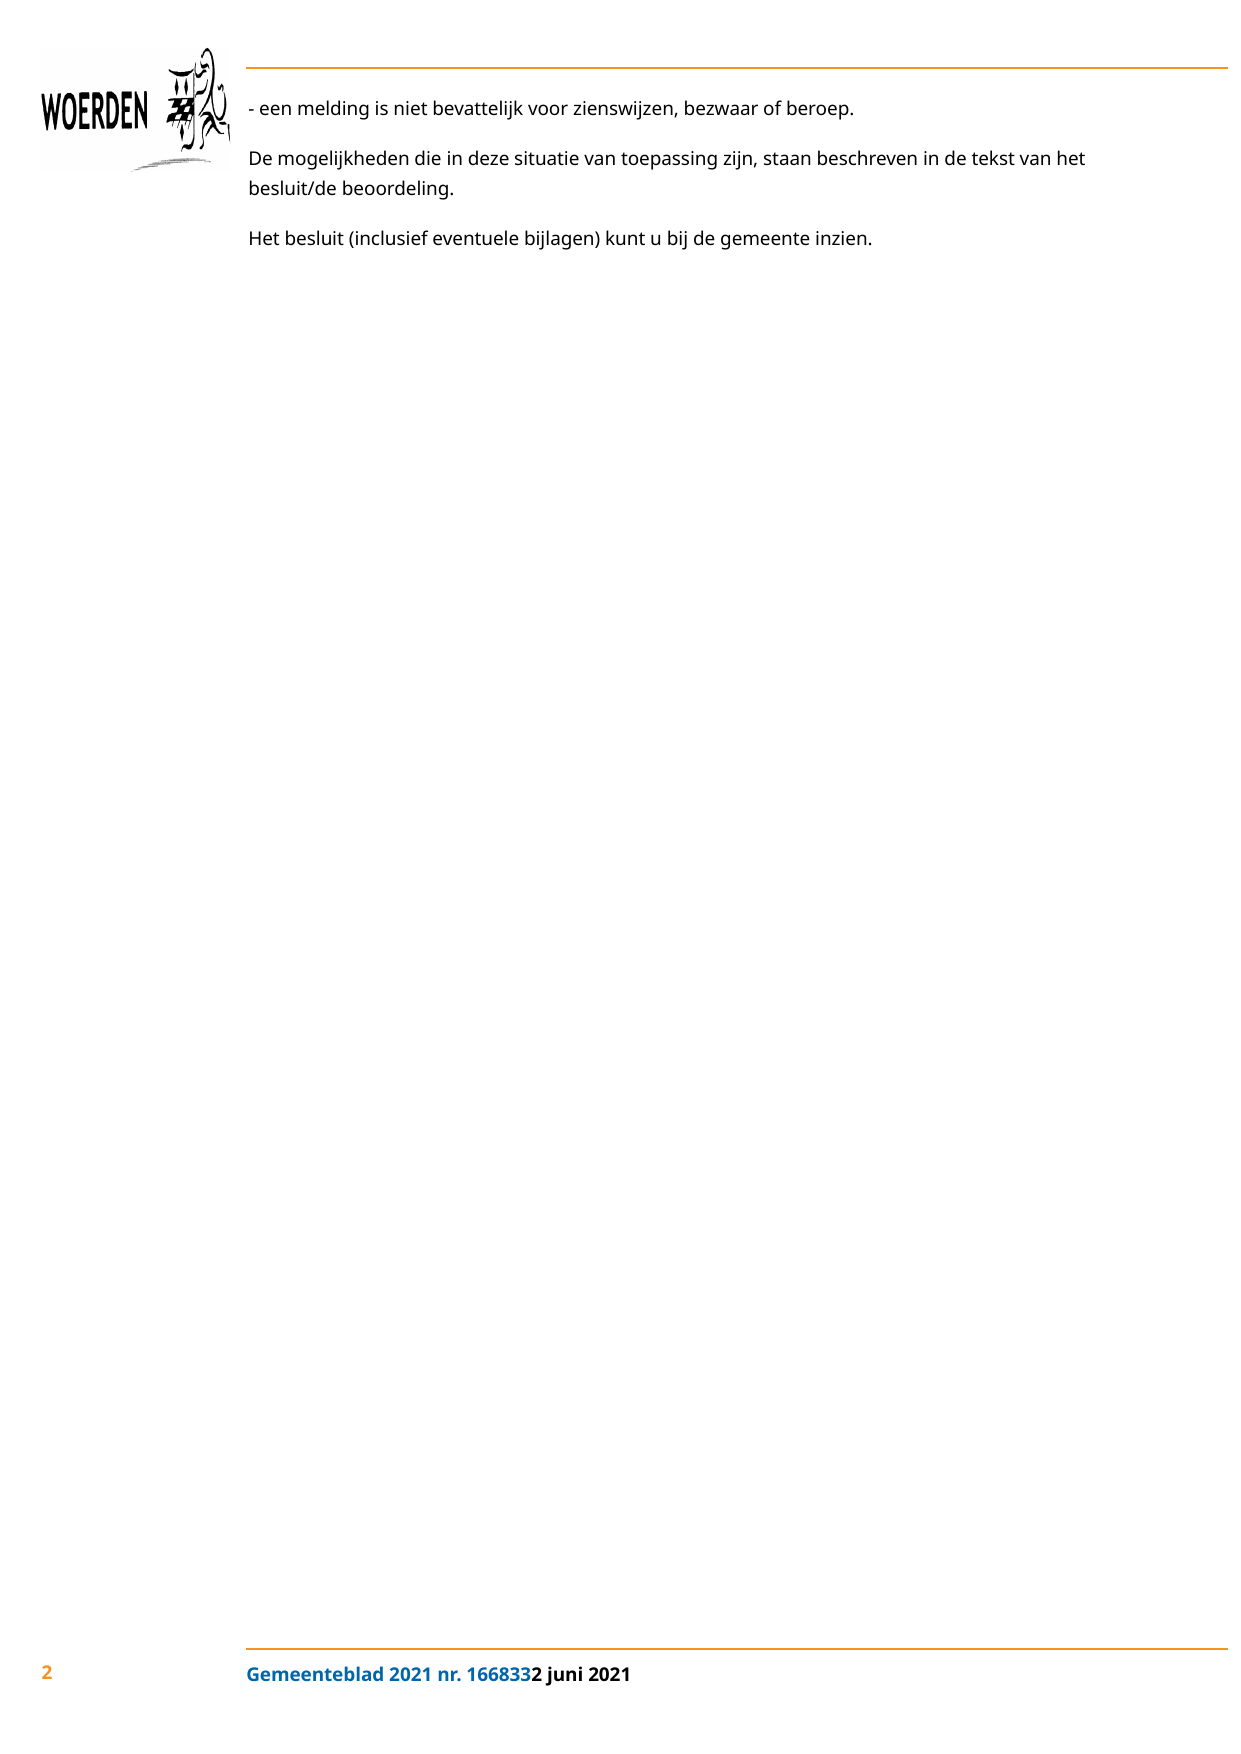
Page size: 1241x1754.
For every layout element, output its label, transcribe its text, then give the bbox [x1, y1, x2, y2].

text Het besluit (inclusief eventuele bijlagen) kunt u bij de gemeente inzien. [248, 225, 1152, 251]
text - een melding is niet bevattelijk voor zienswijzen, bezwaar of beroep. [248, 95, 1152, 121]
text De mogelijkheden die in deze situatie van toepassing zijn, staan beschreven in de tekst van het besluit/de beoordeling. [248, 145, 1152, 201]
picture [41, 47, 231, 172]
